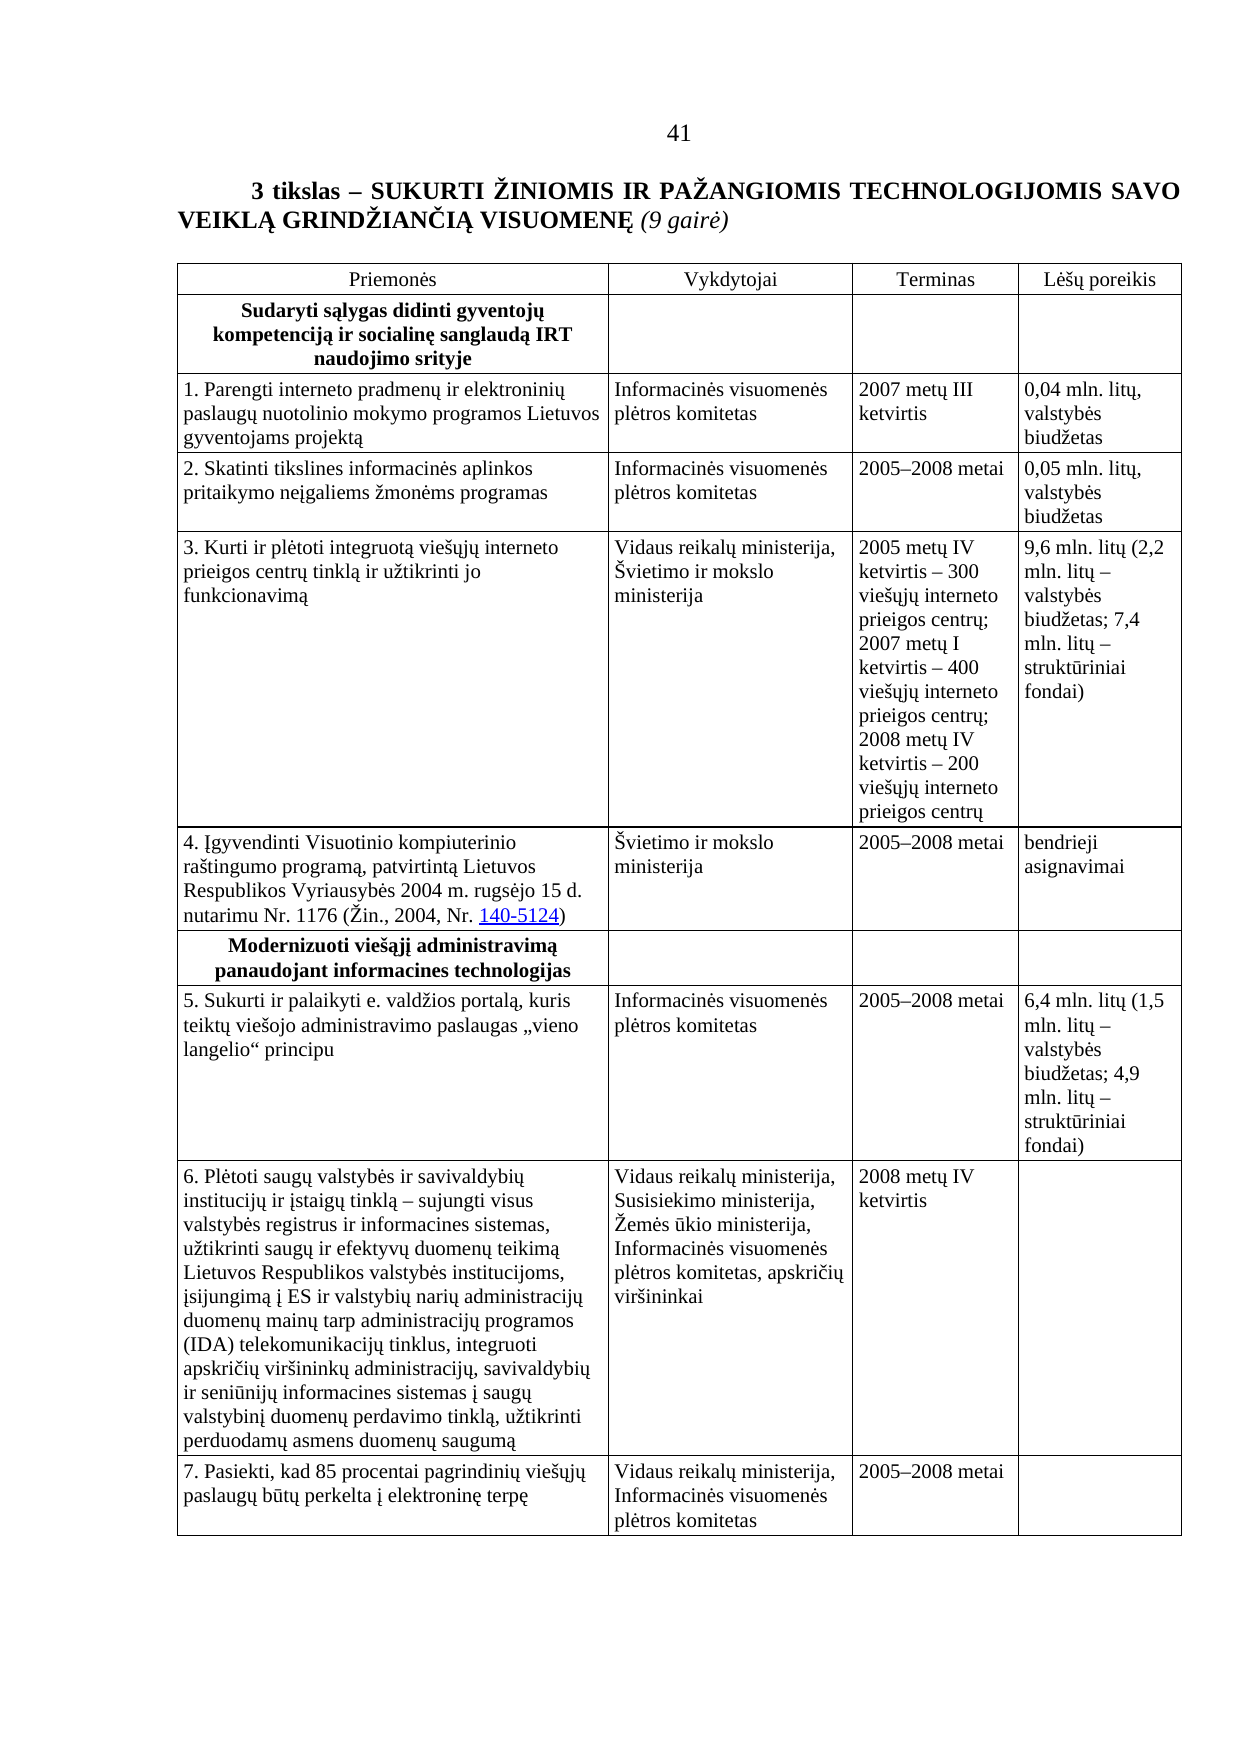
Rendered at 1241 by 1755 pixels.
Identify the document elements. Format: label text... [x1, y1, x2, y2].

table_cell Informacinės visuomenės plėtros komitetas [609, 374, 852, 452]
table_cell Modernizuoti viešąjį administravimą panaudojant informacines technologijas [178, 931, 608, 984]
table_cell [853, 931, 1018, 984]
table_cell Sudaryti sąlygas didinti gyventojų kompetenciją ir socialinę sanglaudą IRT naudojimo srityje [178, 295, 608, 373]
table_header Vykdytojai [609, 264, 852, 293]
table_cell Informacinės visuomenės plėtros komitetas [609, 986, 852, 1160]
table_cell [1019, 295, 1181, 373]
table_cell 2005 metų IV ketvirtis – 300 viešųjų interneto prieigos centrų; 2007 metų I ketvirtis – 400 viešųjų interneto prieigos centrų; 2008 metų IV ketvirtis – 200 viešųjų interneto prieigos centrų [853, 532, 1018, 826]
table_header Terminas [853, 264, 1018, 293]
table_cell 2005–2008 metai [853, 1456, 1018, 1534]
table_cell [609, 295, 852, 373]
table_cell 2005–2008 metai [853, 453, 1018, 531]
table_cell 3. Kurti ir plėtoti integruotą viešųjų interneto prieigos centrų tinklą ir užtikrinti jo funkcionavimą [178, 532, 608, 826]
table_cell [1019, 1456, 1181, 1534]
table_cell bendrieji asignavimai [1019, 828, 1181, 929]
table_cell 1. Parengti interneto pradmenų ir elektroninių paslaugų nuotolinio mokymo programos Lietuvos gyventojams projektą [178, 374, 608, 452]
table_cell 2. Skatinti tikslines informacinės aplinkos pritaikymo neįgaliems žmonėms programas [178, 453, 608, 531]
table_cell [1019, 1161, 1181, 1455]
table_cell 4. Įgyvendinti Visuotinio kompiuterinio raštingumo programą, patvirtintą Lietuvos Respublikos Vyriausybės 2004 m. rugsėjo 15 d. nutarimu Nr. 1176 (Žin., 2004, Nr. 140-5124) [178, 828, 608, 929]
table_cell [1019, 931, 1181, 984]
table_cell 7. Pasiekti, kad 85 procentai pagrindinių viešųjų paslaugų būtų perkelta į elektroninę terpę [178, 1456, 608, 1534]
table_cell Vidaus reikalų ministerija, Švietimo ir mokslo ministerija [609, 532, 852, 826]
table_cell Švietimo ir mokslo ministerija [609, 828, 852, 929]
table_cell [853, 295, 1018, 373]
table_cell 0,05 mln. litų, valstybės biudžetas [1019, 453, 1181, 531]
table_cell [609, 931, 852, 984]
text 3 tikslas – sukurti žiniomis ir pažangiomis technologijomis savo veiklą grindžiančią visuomenę (9 gairė) [177, 176, 1181, 234]
table_cell Vidaus reikalų ministerija, Informacinės visuomenės plėtros komitetas [609, 1456, 852, 1534]
table_cell 9,6 mln. litų (2,2 mln. litų –valstybės biudžetas; 7,4 mln. litų – struktūriniai fondai) [1019, 532, 1181, 826]
table_cell 0,04 mln. litų, valstybės biudžetas [1019, 374, 1181, 452]
table_cell Vidaus reikalų ministerija, Susisiekimo ministerija, Žemės ūkio ministerija, Informacinės visuomenės plėtros komitetas, apskričių viršininkai [609, 1161, 852, 1455]
table_cell 2005–2008 metai [853, 986, 1018, 1160]
table_header Priemonės [178, 264, 608, 293]
table_cell 6. Plėtoti saugų valstybės ir savivaldybių institucijų ir įstaigų tinklą – sujungti visus valstybės registrus ir informacines sistemas, užtikrinti saugų ir efektyvų duomenų teikimą Lietuvos Respublikos valstybės institucijoms, įsijungimą į ES ir valstybių narių administracijų duomenų mainų tarp administracijų programos (IDA) telekomunikacijų tinklus, integruoti apskričių viršininkų administracijų, savivaldybių ir seniūnijų informacines sistemas į saugų valstybinį duomenų perdavimo tinklą, užtikrinti perduodamų asmens duomenų saugumą [178, 1161, 608, 1455]
table_cell 2005–2008 metai [853, 828, 1018, 929]
table_cell 6,4 mln. litų (1,5 mln. litų –valstybės biudžetas; 4,9 mln. litų – struktūriniai fondai) [1019, 986, 1181, 1160]
table_cell 5. Sukurti ir palaikyti e. valdžios portalą, kuris teiktų viešojo administravimo paslaugas „vieno langelio“ principu [178, 986, 608, 1160]
table_cell 2008 metų IV ketvirtis [853, 1161, 1018, 1455]
table_cell 2007 metų III ketvirtis [853, 374, 1018, 452]
table_cell Informacinės visuomenės plėtros komitetas [609, 453, 852, 531]
table_header Lėšų poreikis [1019, 264, 1181, 293]
